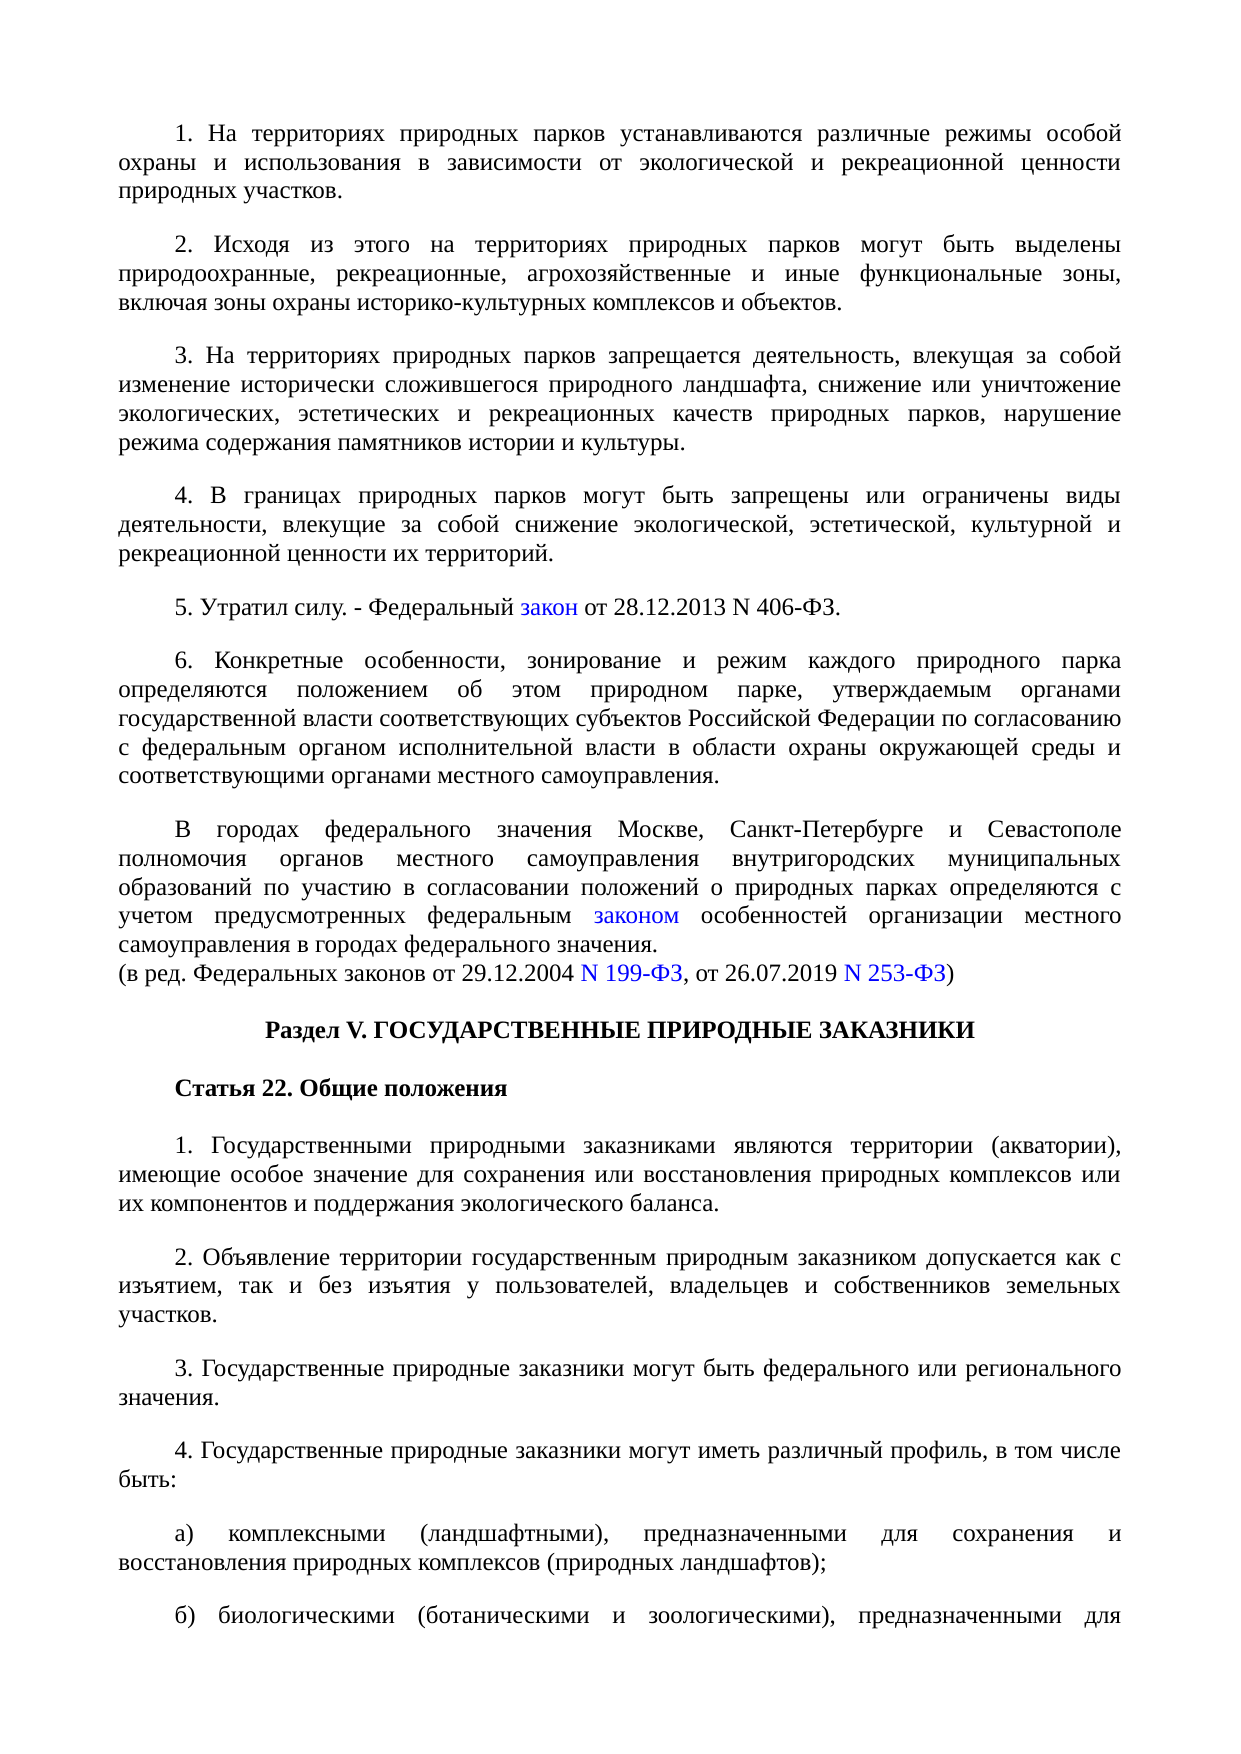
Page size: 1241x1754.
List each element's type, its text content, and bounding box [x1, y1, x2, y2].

text 3. На территориях природных парков запрещается деятельность, влекущая за собой изменение исторически сложившегося природного ландшафта, снижение или уничтожение экологических, эстетических и рекреационных качеств природных парков, нарушение режима содержания памятников истории и культуры. [118, 341, 1122, 456]
text 2. Объявление территории государственным природным заказником допускается как с изъятием, так и без изъятия у пользователей, владельцев и собственников земельных участков. [118, 1242, 1122, 1328]
text 1. На территориях природных парков устанавливаются различные режимы особой охраны и использования в зависимости от экологической и рекреационной ценности природных участков. [118, 118, 1122, 204]
text 2. Исходя из этого на территориях природных парков могут быть выделены природоохранные, рекреационные, агрохозяйственные и иные функциональные зоны, включая зоны охраны историко-культурных комплексов и объектов. [118, 229, 1122, 316]
text 4. Государственные природные заказники могут иметь различный профиль, в том числе быть: [118, 1436, 1122, 1493]
text б) биологическими (ботаническими и зоологическими), предназначенными для [118, 1601, 1122, 1629]
text (в ред. Федеральных законов от 29.12.2004 N 199-ФЗ, от 26.07.2019 N 253-ФЗ) [118, 958, 1122, 987]
text 1. Государственными природными заказниками являются территории (акватории), имеющие особое значение для сохранения или восстановления природных комплексов или их компонентов и поддержания экологического баланса. [118, 1131, 1122, 1217]
text а) комплексными (ландшафтными), предназначенными для сохранения и восстановления природных комплексов (природных ландшафтов); [118, 1518, 1122, 1576]
text 6. Конкретные особенности, зонирование и режим каждого природного парка определяются положением об этом природном парке, утверждаемым органами государственной власти соответствующих субъектов Российской Федерации по согласованию с федеральным органом исполнительной власти в области охраны окружающей среды и соответствующими органами местного самоуправления. [118, 646, 1122, 789]
text Статья 22. Общие положения [118, 1073, 1122, 1102]
text 5. Утратил силу. - Федеральный закон от 28.12.2013 N 406-ФЗ. [118, 592, 1122, 621]
text 4. В границах природных парков могут быть запрещены или ограничены виды деятельности, влекущие за собой снижение экологической, эстетической, культурной и рекреационной ценности их территорий. [118, 481, 1122, 567]
text 3. Государственные природные заказники могут быть федерального или регионального значения. [118, 1353, 1122, 1411]
text Раздел V. ГОСУДАРСТВЕННЫЕ ПРИРОДНЫЕ ЗАКАЗНИКИ [118, 1016, 1122, 1044]
text В городах федерального значения Москве, Санкт-Петербурге и Севастополе полномочия органов местного самоуправления внутригородских муниципальных образований по участию в согласовании положений о природных парках определяются с учетом предусмотренных федеральным законом особенностей организации местного самоуправления в городах федерального значения. [118, 814, 1122, 958]
